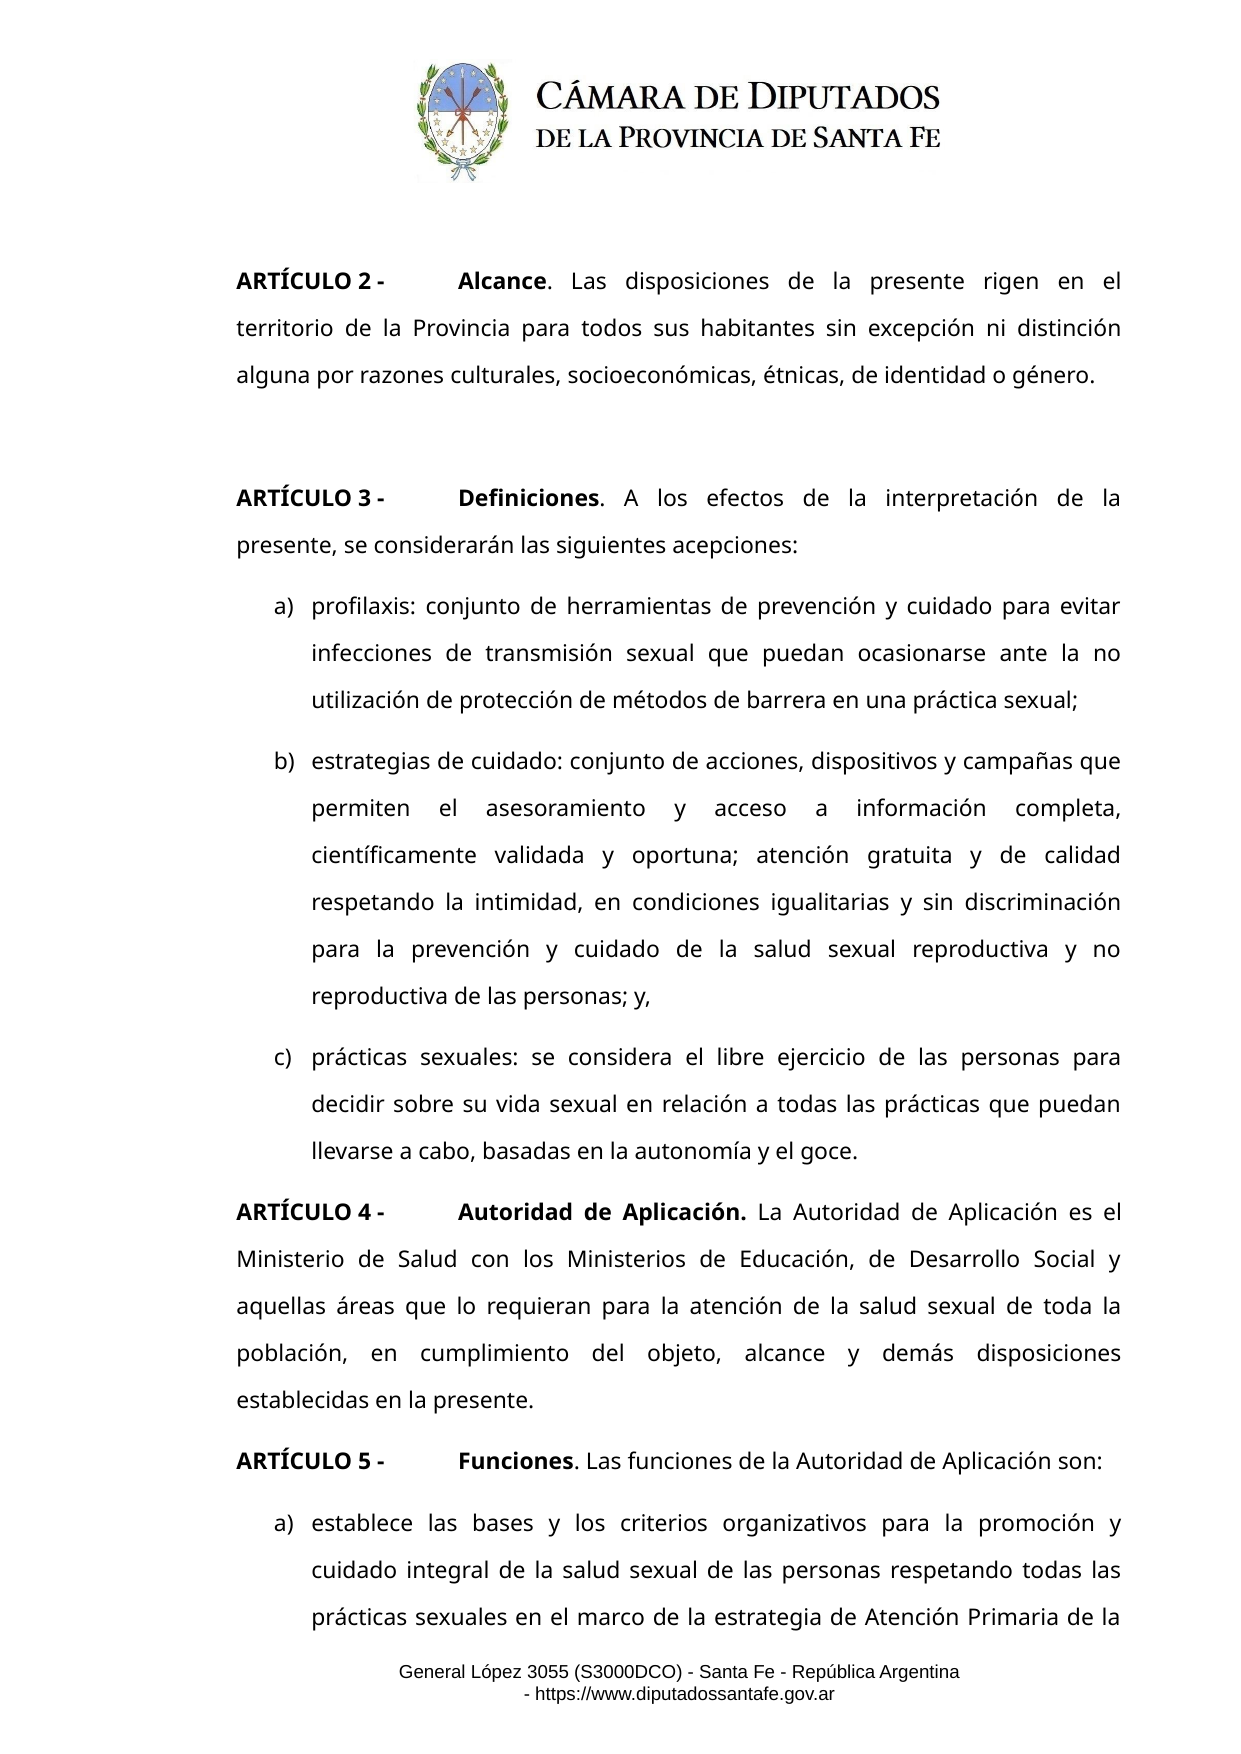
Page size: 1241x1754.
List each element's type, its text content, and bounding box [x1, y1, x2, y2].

list Alcance. Las disposiciones de la presente rigen en el territorio de la Provincia para todos sus habitantes sin excepción ni distinción alguna por razones culturales, socioeconómicas, étnicas, de identidad o género. [236, 265, 1122, 390]
picture [413, 59, 945, 183]
list establece las bases y los criterios organizativos para la promoción y cuidado integral de la salud sexual de las personas respetando todas las prácticas sexuales en el marco de la estrategia de Atención Primaria de la [274, 1507, 1122, 1632]
list Funciones. Las funciones de la Autoridad de Aplicación son: [236, 1445, 1122, 1476]
list Definiciones. A los efectos de la interpretación de la presente, se considerarán las siguientes acepciones: [236, 482, 1122, 560]
list Autoridad de Aplicación. La Autoridad de Aplicación es el Ministerio de Salud con los Ministerios de Educación, de Desarrollo Social y aquellas áreas que lo requieran para la atención de la salud sexual de toda la población, en cumplimiento del objeto, alcance y demás disposiciones establecidas en la presente. [236, 1196, 1122, 1415]
list estrategias de cuidado: conjunto de acciones, dispositivos y campañas que permiten el asesoramiento y acceso a información completa, científicamente validada y oportuna; atención gratuita y de calidad respetando la intimidad, en condiciones igualitarias y sin discriminación para la prevención y cuidado de la salud sexual reproductiva y no reproductiva de las personas; y, [274, 745, 1122, 1011]
list prácticas sexuales: se considera el libre ejercicio de las personas para decidir sobre su vida sexual en relación a todas las prácticas que puedan llevarse a cabo, basadas en la autonomía y el goce. [274, 1041, 1122, 1166]
list profilaxis: conjunto de herramientas de prevención y cuidado para evitar infecciones de transmisión sexual que puedan ocasionarse ante la no utilización de protección de métodos de barrera en una práctica sexual; [274, 590, 1122, 715]
